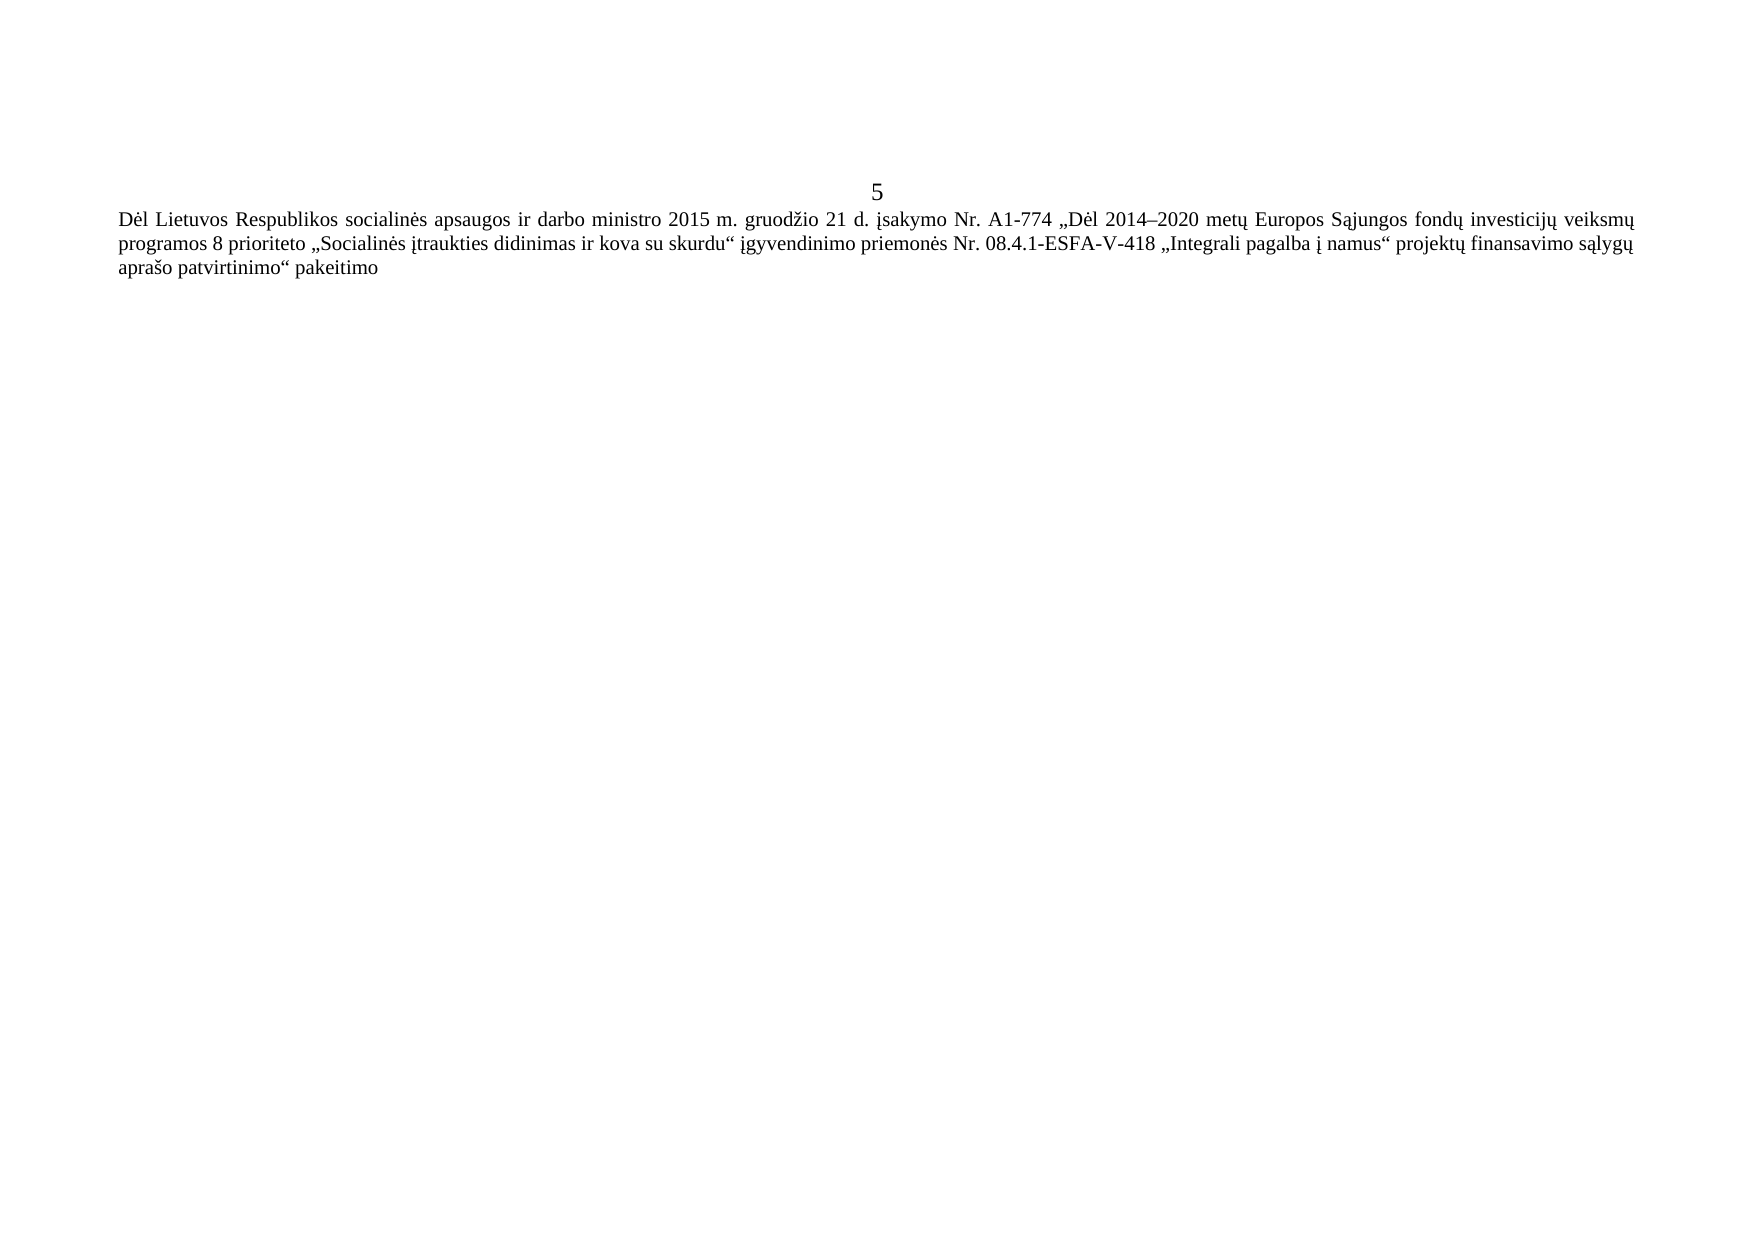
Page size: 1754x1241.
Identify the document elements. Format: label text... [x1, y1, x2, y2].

text Dėl Lietuvos Respublikos socialinės apsaugos ir darbo ministro 2015 m. gruodžio 21 d. įsakymo Nr. A1-774 „Dėl 2014–2020 metų Europos Sąjungos fondų investicijų veiksmų programos 8 prioriteto „Socialinės įtraukties didinimas ir kova su skurdu“ įgyvendinimo priemonės Nr. 08.4.1-ESFA-V-418 „Integrali pagalba į namus“ projektų finansavimo sąlygų aprašo patvirtinimo“ pakeitimo [118, 207, 1636, 279]
